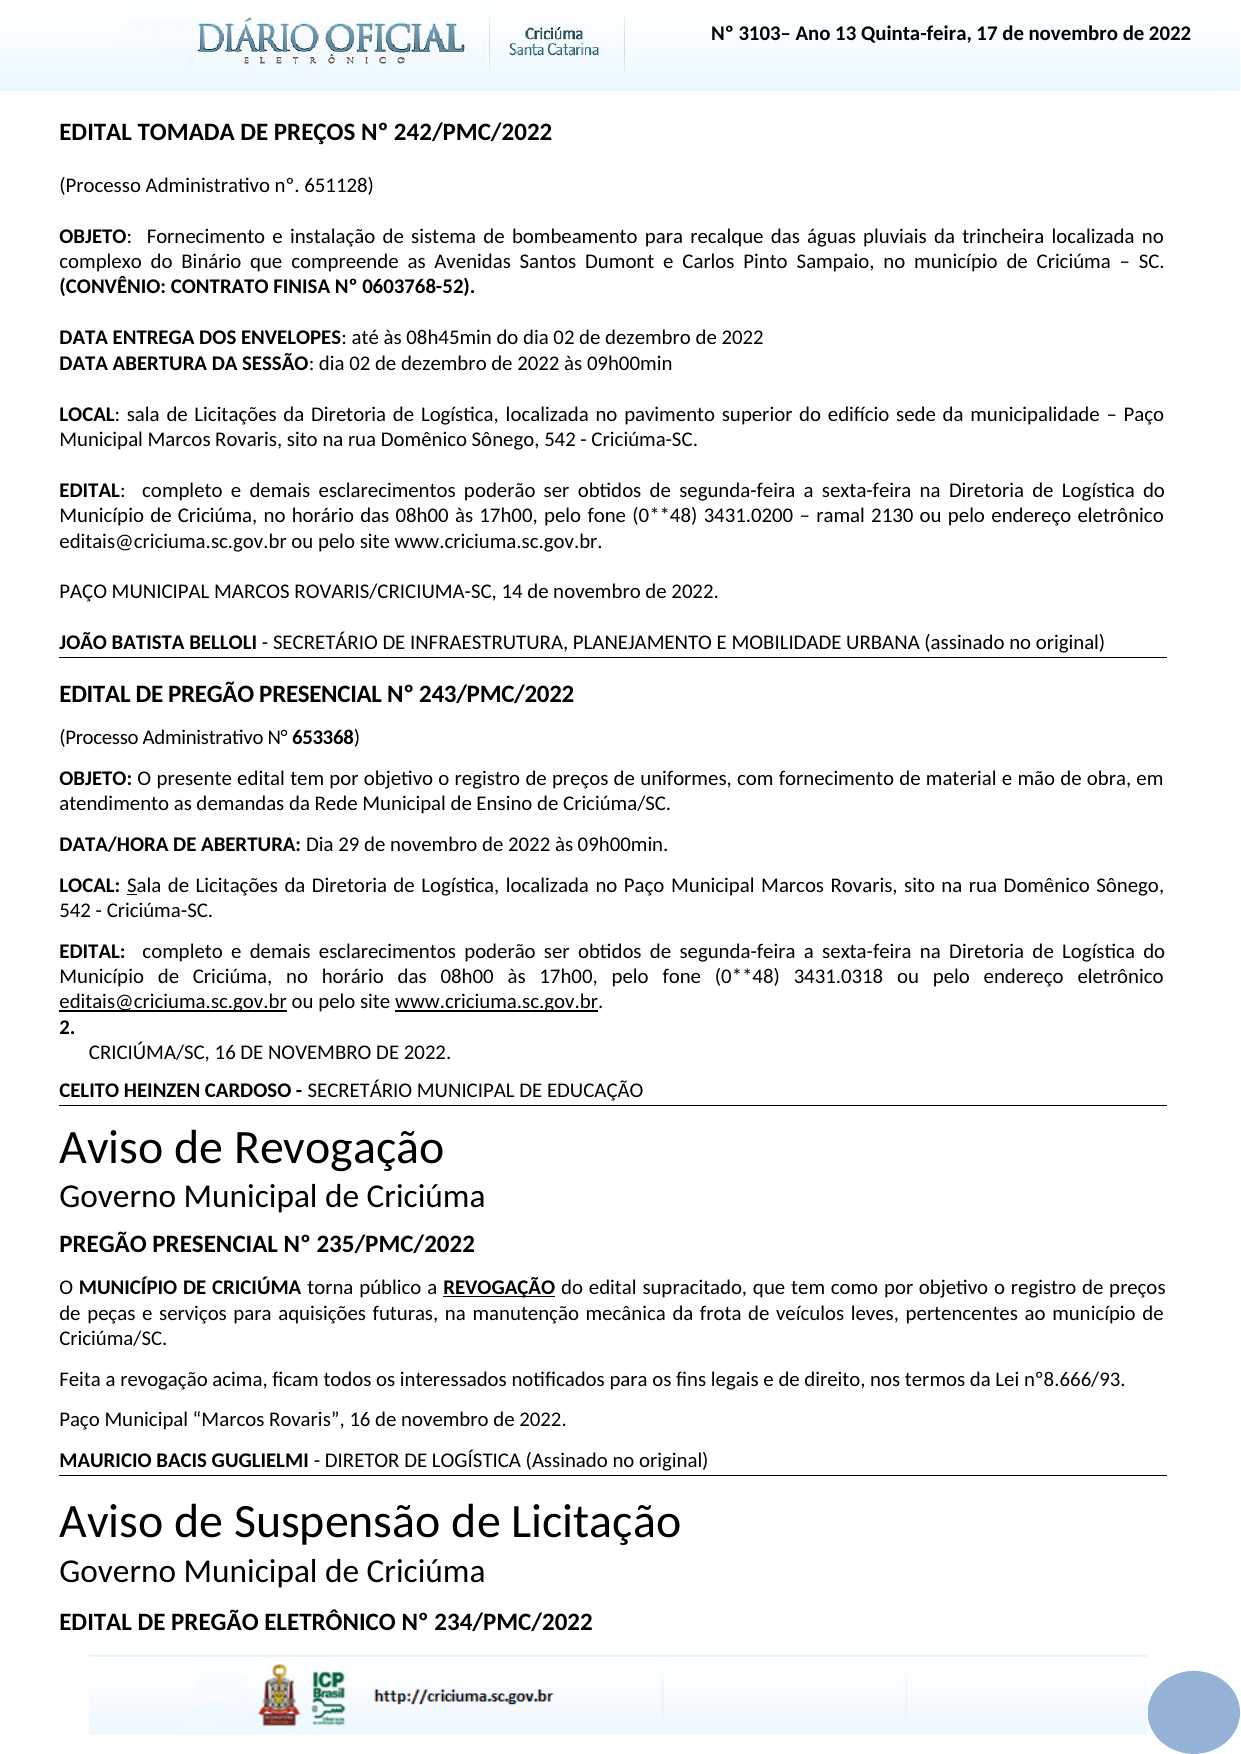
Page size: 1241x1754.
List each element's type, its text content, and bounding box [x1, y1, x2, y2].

text PREGÃO PRESENCIAL Nº 235/PMC/2022 [59, 1228, 1167, 1259]
text Paço Municipal “Marcos Rovaris”, 16 de novembro de 2022. [59, 1407, 1167, 1432]
text EDITAL TOMADA DE PREÇOS Nº 242/PMC/2022 [59, 116, 1167, 147]
text DATA ABERTURA DA SESSÃO: dia 02 de dezembro de 2022 às 09h00min [59, 350, 1167, 375]
text OBJETO: Fornecimento e instalação de sistema de bombeamento para recalque das águas pluviais da trincheira localizada no complexo do Binário que compreende as Avenidas Santos Dumont e Carlos Pinto Sampaio, no município de Criciúma – SC. (CONVÊNIO: CONTRATO FINISA Nº 0603768-52). [59, 223, 1167, 299]
text DATA/HORA DE ABERTURA: Dia 29 de novembro de 2022 às 09h00min. [59, 831, 1167, 856]
text (Processo Administrativo nº. 651128) [59, 172, 1167, 197]
text LOCAL: sala de Licitações da Diretoria de Logística, localizada no pavimento superior do edifício sede da municipalidade – Paço Municipal Marcos Rovaris, sito na rua Domênico Sônego, 542 - Criciúma-SC. [59, 401, 1167, 452]
text EDITAL: completo e demais esclarecimentos poderão ser obtidos de segunda-feira a sexta-feira na Diretoria de Logística do Município de Criciúma, no horário das 08h00 às 17h00, pelo fone (0**48) 3431.0318 ou pelo endereço eletrônico editais@criciuma.sc.gov.br ou pelo site www.criciuma.sc.gov.br. [59, 938, 1167, 1014]
text PAÇO MUNICIPAL MARCOS ROVARIS/CRICIUMA-SC, 14 de novembro de 2022. [59, 579, 1167, 604]
text DATA ENTREGA DOS ENVELOPES: até às 08h45min do dia 02 de dezembro de 2022 [59, 324, 1167, 350]
text JOÃO BATISTA BELLOLI - SECRETÁRIO DE INFRAESTRUTURA, PLANEJAMENTO E MOBILIDADE URBANA (assinado no original) [59, 629, 1167, 657]
text (Processo Administrativo N° 653368) [59, 724, 1167, 749]
text Aviso de Revogação [59, 1116, 1167, 1175]
text OBJETO: O presente edital tem por objetivo o registro de preços de uniformes, com fornecimento de material e mão de obra, em atendimento as demandas da Rede Municipal de Ensino de Criciúma/SC. [59, 765, 1167, 816]
text Feita a revogação acima, ficam todos os interessados notificados para os fins legais e de direito, nos termos da Lei nº8.666/93. [59, 1366, 1167, 1391]
text Governo Municipal de Criciúma [59, 1550, 1167, 1590]
text CELITO HEINZEN CARDOSO - SECRETÁRIO MUNICIPAL DE EDUCAÇÃO [59, 1078, 1167, 1105]
text CRICIÚMA/SC, 16 DE NOVEMBRO DE 2022. [59, 1039, 1167, 1065]
text EDITAL: completo e demais esclarecimentos poderão ser obtidos de segunda-feira a sexta-feira na Diretoria de Logística do Município de Criciúma, no horário das 08h00 às 17h00, pelo fone (0**48) 3431.0200 – ramal 2130 ou pelo endereço eletrônico editais@criciuma.sc.gov.br ou pelo site www.criciuma.sc.gov.br. [59, 477, 1167, 553]
text O MUNICÍPIO DE CRICIÚMA torna público a REVOGAÇÃO do edital supracitado, que tem como por objetivo o registro de preços de peças e serviços para aquisições futuras, na manutenção mecânica da frota de veículos leves, pertencentes ao município de Criciúma/SC. [59, 1274, 1167, 1351]
text LOCAL: Sala de Licitações da Diretoria de Logística, localizada no Paço Municipal Marcos Rovaris, sito na rua Domênico Sônego, 542 - Criciúma-SC. [59, 872, 1167, 923]
text MAURICIO BACIS GUGLIELMI - DIRETOR DE LOGÍSTICA (Assinado no original) [59, 1447, 1167, 1475]
text Aviso de Suspensão de Licitação [59, 1491, 1167, 1550]
text EDITAL DE PREGÃO ELETRÔNICO Nº 234/PMC/2022 [59, 1606, 1167, 1636]
text Governo Municipal de Criciúma [59, 1175, 1167, 1216]
text EDITAL DE PREGÃO PRESENCIAL Nº 243/PMC/2022 [59, 678, 1167, 709]
